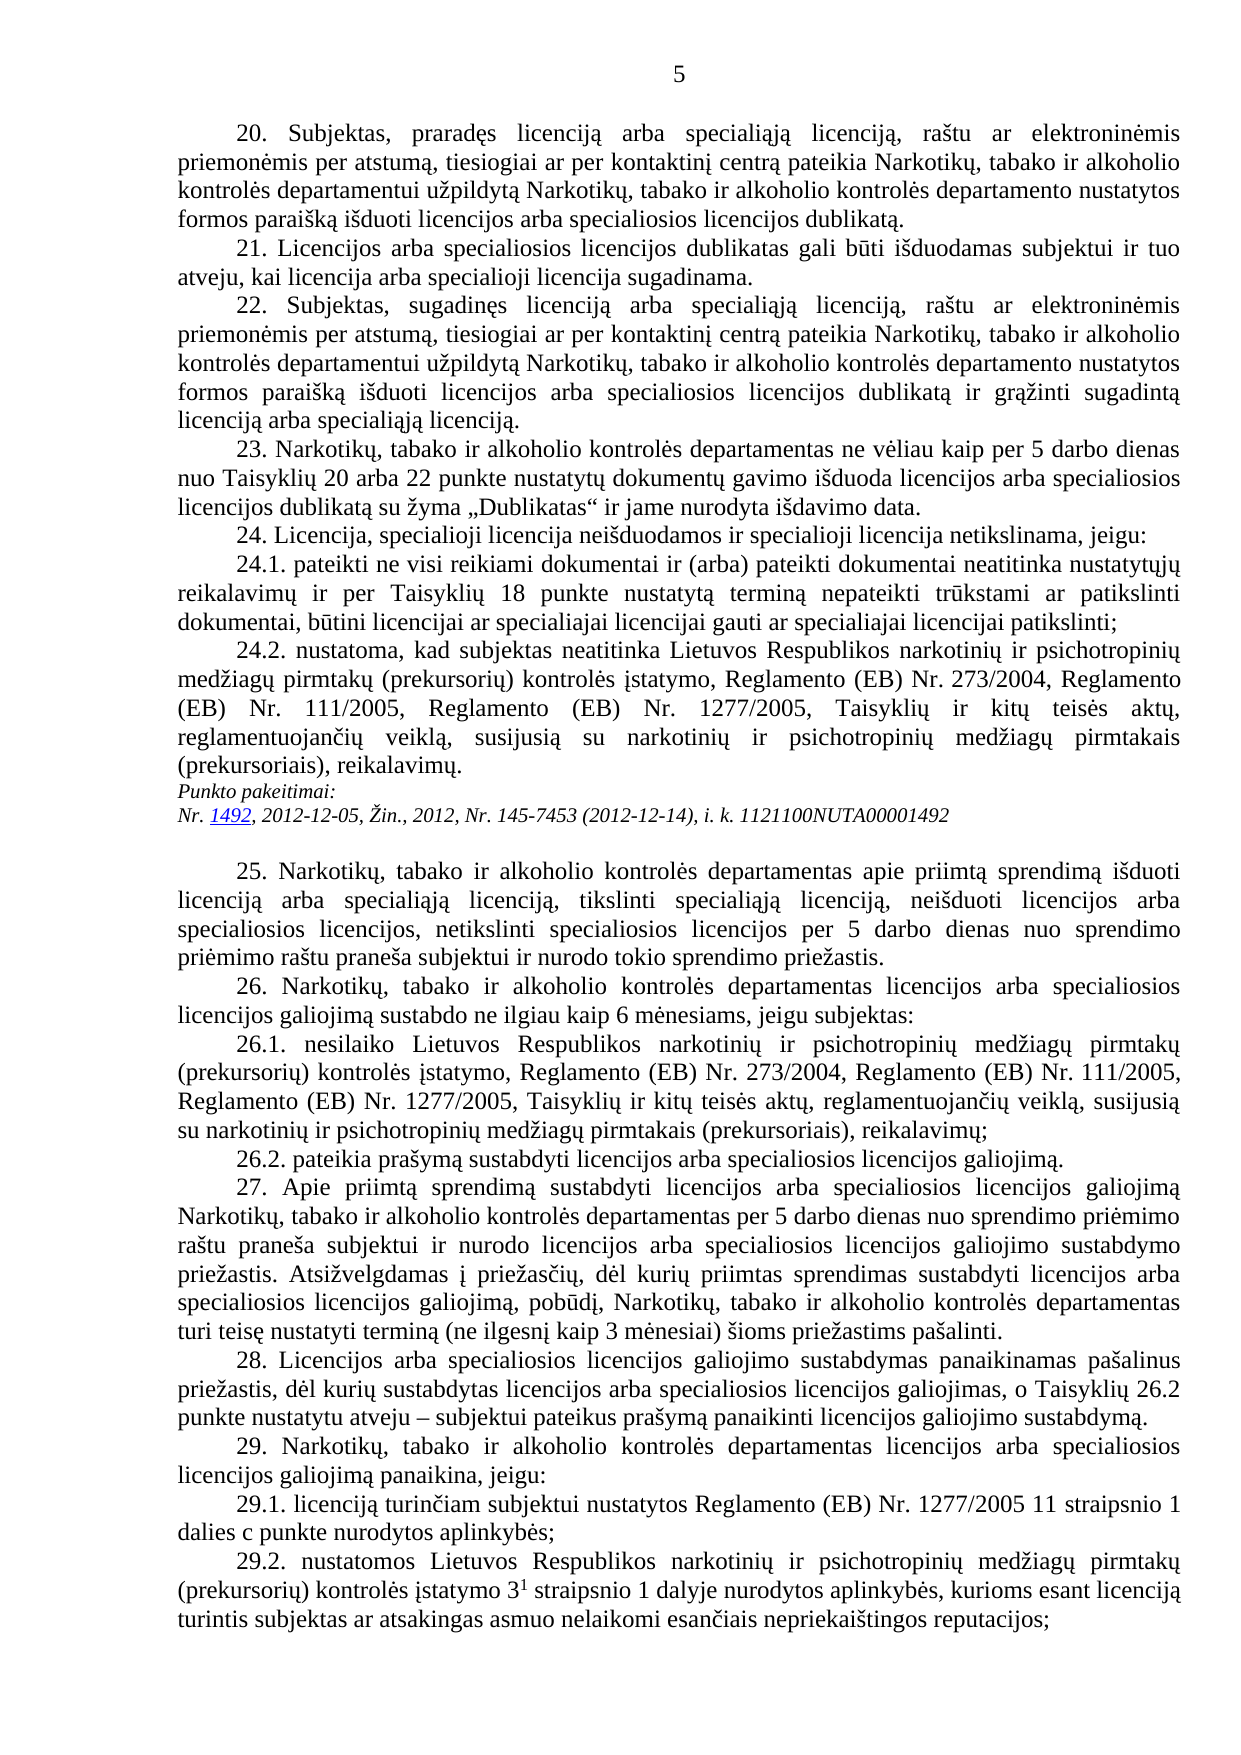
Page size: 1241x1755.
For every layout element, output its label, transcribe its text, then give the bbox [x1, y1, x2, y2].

text 28. Licencijos arba specialiosios licencijos galiojimo sustabdymas panaikinamas pašalinus priežastis, dėl kurių sustabdytas licencijos arba specialiosios licencijos galiojimas, o Taisyklių 26.2 punkte nustatytu atveju – subjektui pateikus prašymą panaikinti licencijos galiojimo sustabdymą. [177, 1345, 1181, 1431]
text Punkto pakeitimai: [177, 779, 1181, 803]
text 26. Narkotikų, tabako ir alkoholio kontrolės departamentas licencijos arba specialiosios licencijos galiojimą sustabdo ne ilgiau kaip 6 mėnesiams, jeigu subjektas: [177, 971, 1181, 1029]
text 27. Apie priimtą sprendimą sustabdyti licencijos arba specialiosios licencijos galiojimą Narkotikų, tabako ir alkoholio kontrolės departamentas per 5 darbo dienas nuo sprendimo priėmimo raštu praneša subjektui ir nurodo licencijos arba specialiosios licencijos galiojimo sustabdymo priežastis. Atsižvelgdamas į priežasčių, dėl kurių priimtas sprendimas sustabdyti licencijos arba specialiosios licencijos galiojimą, pobūdį, Narkotikų, tabako ir alkoholio kontrolės departamentas turi teisę nustatyti terminą (ne ilgesnį kaip 3 mėnesiai) šioms priežastims pašalinti. [177, 1172, 1181, 1345]
text 25. Narkotikų, tabako ir alkoholio kontrolės departamentas apie priimtą sprendimą išduoti licenciją arba specialiąją licenciją, tikslinti specialiąją licenciją, neišduoti licencijos arba specialiosios licencijos, netikslinti specialiosios licencijos per 5 darbo dienas nuo sprendimo priėmimo raštu praneša subjektui ir nurodo tokio sprendimo priežastis. [177, 856, 1181, 971]
text 24. Licencija, specialioji licencija neišduodamos ir specialioji licencija netikslinama, jeigu: [177, 521, 1181, 549]
text 29.2. nustatomos Lietuvos Respublikos narkotinių ir psichotropinių medžiagų pirmtakų (prekursorių) kontrolės įstatymo 31 straipsnio 1 dalyje nurodytos aplinkybės, kurioms esant licenciją turintis subjektas ar atsakingas asmuo nelaikomi esančiais nepriekaištingos reputacijos; [177, 1546, 1181, 1632]
text 21. Licencijos arba specialiosios licencijos dublikatas gali būti išduodamas subjektui ir tuo atveju, kai licencija arba specialioji licencija sugadinama. [177, 233, 1181, 291]
text 22. Subjektas, sugadinęs licenciją arba specialiąją licenciją, raštu ar elektroninėmis priemonėmis per atstumą, tiesiogiai ar per kontaktinį centrą pateikia Narkotikų, tabako ir alkoholio kontrolės departamentui užpildytą Narkotikų, tabako ir alkoholio kontrolės departamento nustatytos formos paraišką išduoti licencijos arba specialiosios licencijos dublikatą ir grąžinti sugadintą licenciją arba specialiąją licenciją. [177, 291, 1181, 434]
text 24.2. nustatoma, kad subjektas neatitinka Lietuvos Respublikos narkotinių ir psichotropinių medžiagų pirmtakų (prekursorių) kontrolės įstatymo, Reglamento (EB) Nr. 273/2004, Reglamento (EB) Nr. 111/2005, Reglamento (EB) Nr. 1277/2005, Taisyklių ir kitų teisės aktų, reglamentuojančių veiklą, susijusią su narkotinių ir psichotropinių medžiagų pirmtakais (prekursoriais), reikalavimų. [177, 636, 1181, 779]
text Nr. 1492, 2012-12-05, Žin., 2012, Nr. 145-7453 (2012-12-14), i. k. 1121100NUTA00001492 [177, 803, 1181, 827]
text 26.1. nesilaiko Lietuvos Respublikos narkotinių ir psichotropinių medžiagų pirmtakų (prekursorių) kontrolės įstatymo, Reglamento (EB) Nr. 273/2004, Reglamento (EB) Nr. 111/2005, Reglamento (EB) Nr. 1277/2005, Taisyklių ir kitų teisės aktų, reglamentuojančių veiklą, susijusią su narkotinių ir psichotropinių medžiagų pirmtakais (prekursoriais), reikalavimų; [177, 1029, 1181, 1144]
text 29.1. licenciją turinčiam subjektui nustatytos Reglamento (EB) Nr. 1277/2005 11 straipsnio 1 dalies c punkte nurodytos aplinkybės; [177, 1489, 1181, 1546]
text 24.1. pateikti ne visi reikiami dokumentai ir (arba) pateikti dokumentai neatitinka nustatytųjų reikalavimų ir per Taisyklių 18 punkte nustatytą terminą nepateikti trūkstami ar patikslinti dokumentai, būtini licencijai ar specialiajai licencijai gauti ar specialiajai licencijai patikslinti; [177, 549, 1181, 636]
text 23. Narkotikų, tabako ir alkoholio kontrolės departamentas ne vėliau kaip per 5 darbo dienas nuo Taisyklių 20 arba 22 punkte nustatytų dokumentų gavimo išduoda licencijos arba specialiosios licencijos dublikatą su žyma „Dublikatas“ ir jame nurodyta išdavimo data. [177, 434, 1181, 521]
text 26.2. pateikia prašymą sustabdyti licencijos arba specialiosios licencijos galiojimą. [177, 1144, 1181, 1172]
text 20. Subjektas, praradęs licenciją arba specialiąją licenciją, raštu ar elektroninėmis priemonėmis per atstumą, tiesiogiai ar per kontaktinį centrą pateikia Narkotikų, tabako ir alkoholio kontrolės departamentui užpildytą Narkotikų, tabako ir alkoholio kontrolės departamento nustatytos formos paraišką išduoti licencijos arba specialiosios licencijos dublikatą. [177, 118, 1181, 233]
text 29. Narkotikų, tabako ir alkoholio kontrolės departamentas licencijos arba specialiosios licencijos galiojimą panaikina, jeigu: [177, 1431, 1181, 1489]
